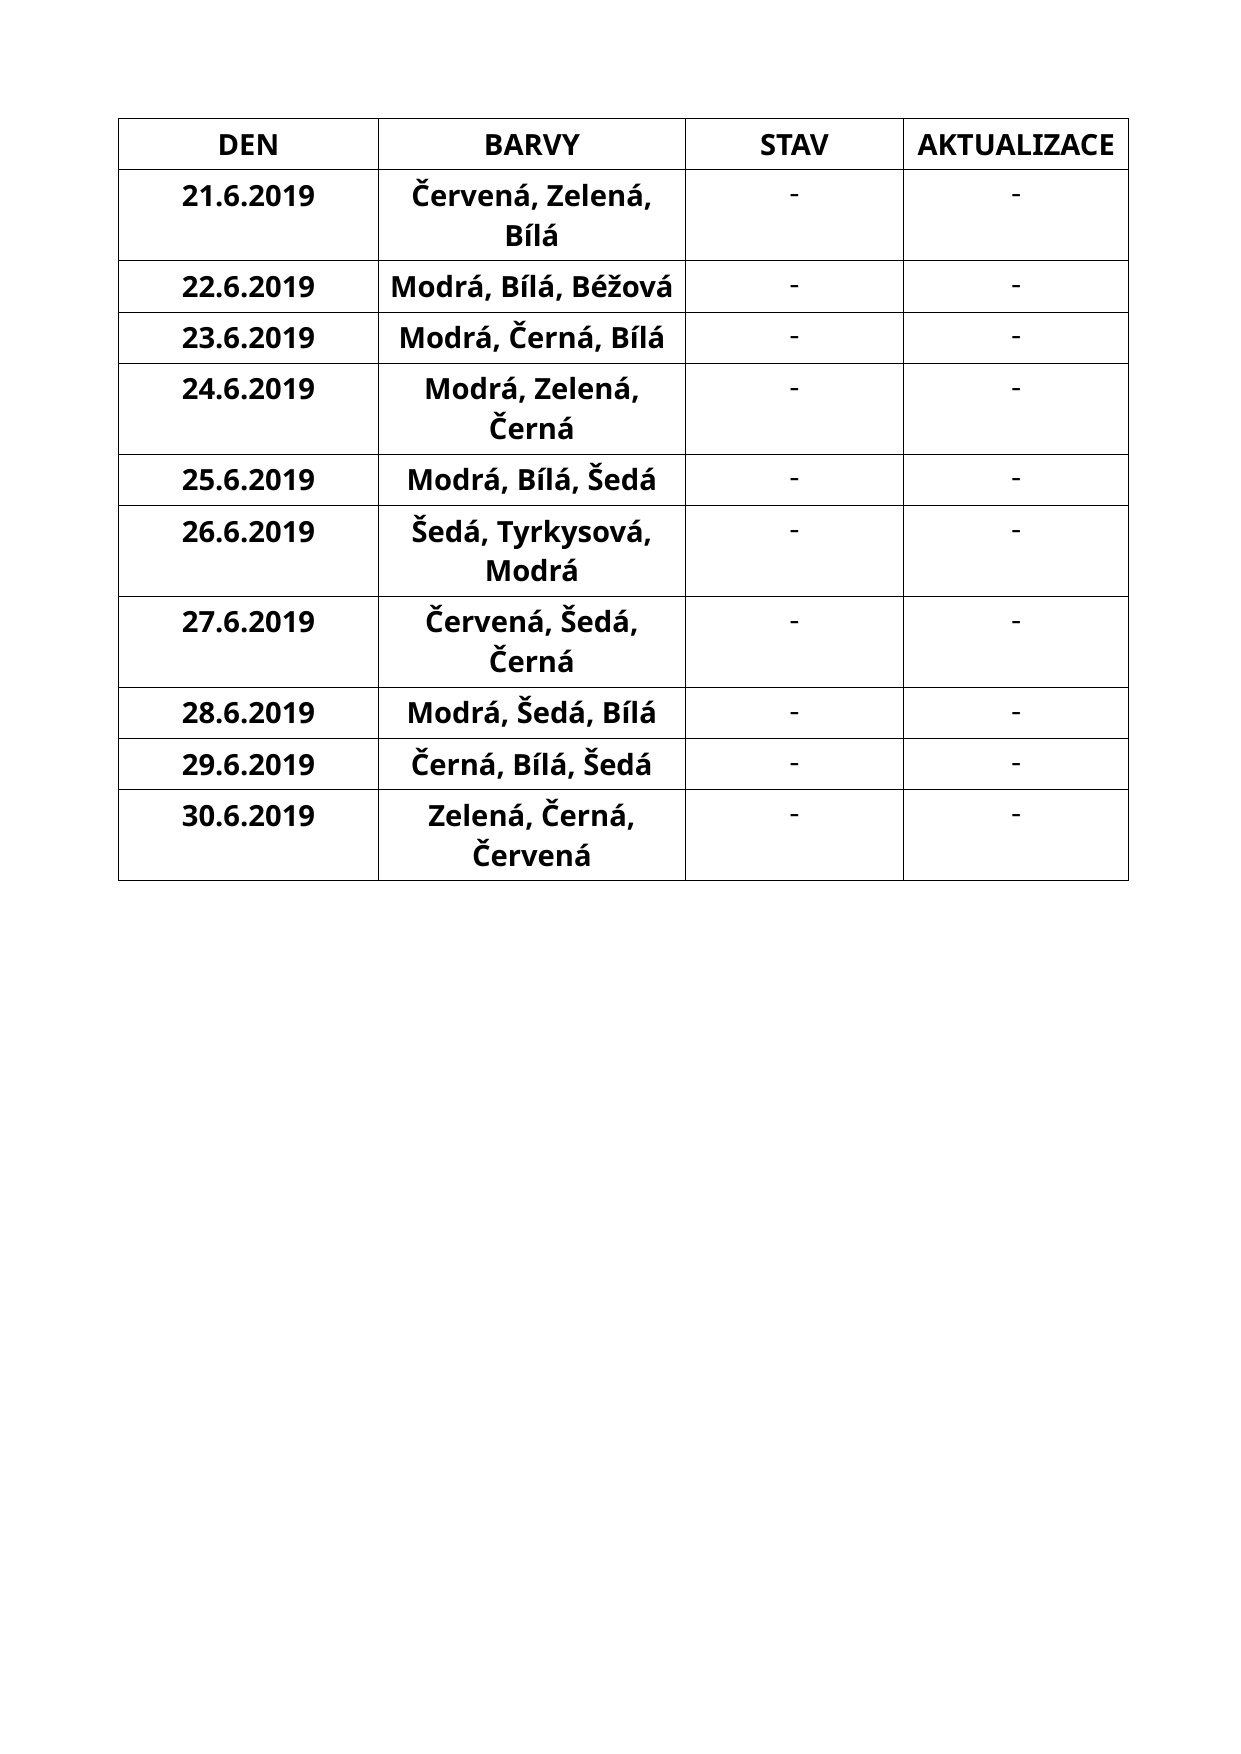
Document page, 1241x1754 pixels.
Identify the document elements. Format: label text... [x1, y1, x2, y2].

table_header AKTUALIZACE [904, 119, 1128, 169]
table_header STAV [686, 119, 903, 169]
table_header DEN [119, 119, 378, 169]
table_cell - [904, 688, 1128, 738]
table_cell 29.6.2019 [119, 739, 378, 789]
table_cell Modrá, Bílá, Šedá [379, 455, 685, 505]
table_cell 21.6.2019 [119, 170, 378, 260]
table_cell Červená, Šedá, Černá [379, 597, 685, 687]
table_cell Šedá, Tyrkysová, Modrá [379, 506, 685, 596]
table_cell Modrá, Zelená, Černá [379, 364, 685, 454]
table_cell 25.6.2019 [119, 455, 378, 505]
table_cell - [904, 739, 1128, 789]
table_cell - [904, 170, 1128, 260]
table_header BARVY [379, 119, 685, 169]
table_cell - [686, 688, 903, 738]
table_cell Modrá, Černá, Bílá [379, 313, 685, 363]
table_cell - [686, 170, 903, 260]
table_cell 27.6.2019 [119, 597, 378, 687]
table_cell Zelená, Černá, Červená [379, 790, 685, 880]
table_cell - [904, 597, 1128, 687]
table_cell - [686, 313, 903, 363]
table_cell 24.6.2019 [119, 364, 378, 454]
table_cell - [686, 790, 903, 880]
table_cell - [904, 790, 1128, 880]
table_cell - [686, 261, 903, 312]
table_cell 28.6.2019 [119, 688, 378, 738]
table_cell - [686, 597, 903, 687]
table_cell - [686, 739, 903, 789]
table_cell - [904, 261, 1128, 312]
table_cell - [686, 364, 903, 454]
table_cell 26.6.2019 [119, 506, 378, 596]
table_cell Černá, Bílá, Šedá [379, 739, 685, 789]
table_cell - [904, 506, 1128, 596]
table_cell 22.6.2019 [119, 261, 378, 312]
table_cell 30.6.2019 [119, 790, 378, 880]
table_cell 23.6.2019 [119, 313, 378, 363]
table_cell - [686, 455, 903, 505]
table_cell Modrá, Šedá, Bílá [379, 688, 685, 738]
table_cell Červená, Zelená, Bílá [379, 170, 685, 260]
table_cell - [904, 455, 1128, 505]
table_cell - [686, 506, 903, 596]
table_cell - [904, 364, 1128, 454]
table_cell - [904, 313, 1128, 363]
table_cell Modrá, Bílá, Béžová [379, 261, 685, 312]
